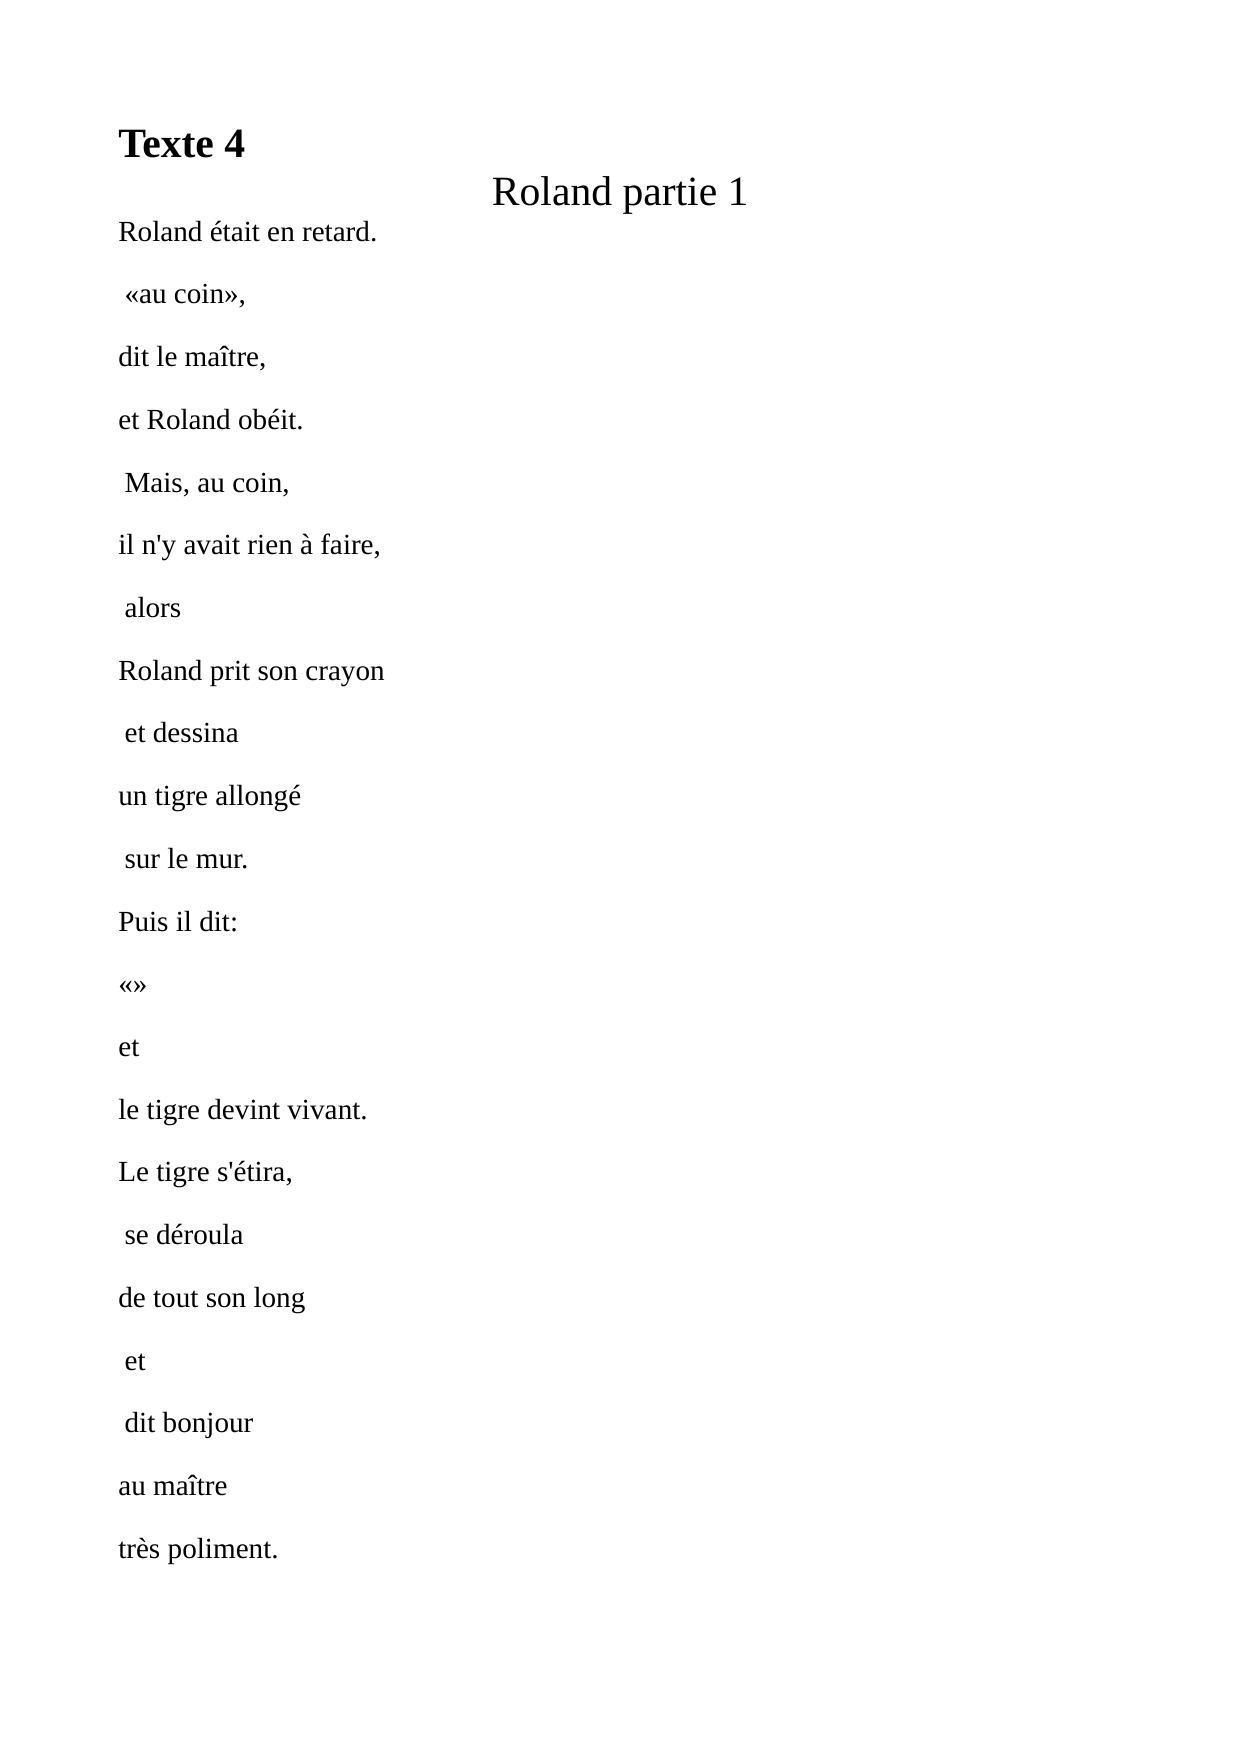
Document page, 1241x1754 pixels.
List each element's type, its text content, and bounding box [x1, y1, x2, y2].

text il n'y avait rien à faire, [118, 527, 1122, 561]
text Le tigre s'étira, [118, 1154, 1122, 1188]
text de tout son long [118, 1280, 1122, 1313]
text Puis il dit: [118, 904, 1122, 937]
text «» [118, 966, 1122, 1000]
text «au coin», [118, 277, 1122, 310]
text alors [118, 590, 1122, 624]
text dit le maître, [118, 339, 1122, 373]
text au maître [118, 1468, 1122, 1502]
text sur le mur. [118, 841, 1122, 874]
text Roland prit son crayon [118, 653, 1122, 686]
text se déroula [118, 1217, 1122, 1251]
text et [118, 1343, 1122, 1376]
text très poliment. [118, 1531, 1122, 1564]
text Texte 4 [118, 118, 1122, 166]
text et Roland obéit. [118, 402, 1122, 436]
text Mais, au coin, [118, 465, 1122, 498]
text un tigre allongé [118, 778, 1122, 812]
text et dessina [118, 716, 1122, 749]
text Roland était en retard. [118, 214, 1122, 247]
text Roland partie 1 [118, 166, 1122, 214]
text et [118, 1029, 1122, 1063]
text dit bonjour [118, 1405, 1122, 1439]
text le tigre devint vivant. [118, 1092, 1122, 1125]
